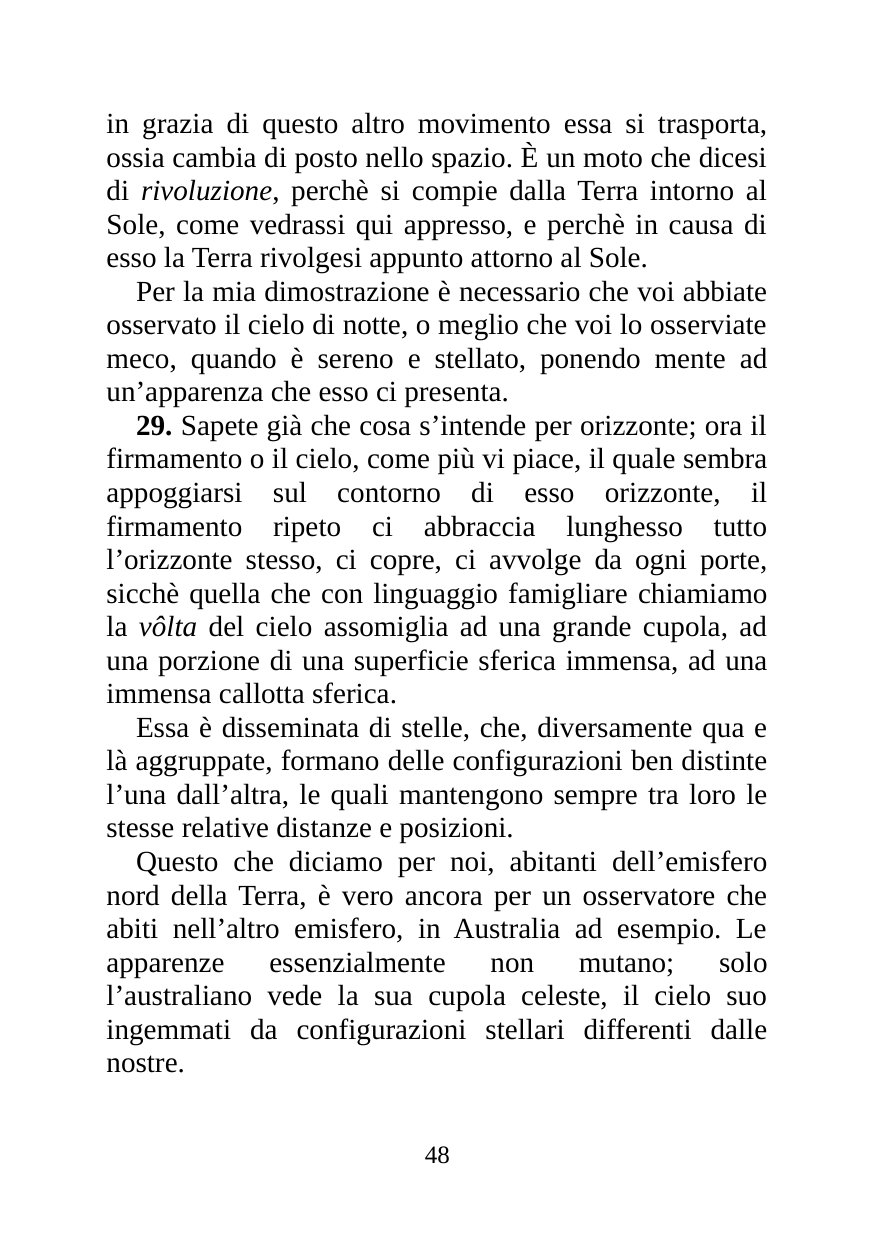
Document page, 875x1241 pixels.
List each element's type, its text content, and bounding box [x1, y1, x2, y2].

text 29. Sapete già che cosa s’intende per orizzonte; ora il firmamento o il cielo, come più vi piace, il quale sembra appoggiarsi sul contorno di esso orizzonte, il firmamento ripeto ci abbraccia lunghesso tutto l’orizzonte stesso, ci copre, ci avvolge da ogni porte, sicchè quella che con linguaggio famigliare chiamiamo la vôlta del cielo assomiglia ad una grande cupola, ad una porzione di una superficie sferica immensa, ad una immensa callotta sferica. [106, 408, 768, 710]
text Questo che diciamo per noi, abitanti dell’emisfero nord della Terra, è vero ancora per un osservatore che abiti nell’altro emisfero, in Australia ad esempio. Le apparenze essenzialmente non mutano; solo l’australiano vede la sua cupola celeste, il cielo suo ingemmati da configurazioni stellari differenti dalle nostre. [106, 844, 768, 1079]
text in grazia di questo altro movimento essa si trasporta, ossia cambia di posto nello spazio. È un moto che dicesi di rivoluzione, perchè si compie dalla Terra intorno al Sole, come vedrassi qui appresso, e perchè in causa di esso la Terra rivolgesi appunto attorno al Sole. [106, 106, 768, 274]
text Essa è disseminata di stelle, che, diversamente qua e là aggruppate, formano delle configurazioni ben distinte l’una dall’altra, le quali mantengono sempre tra loro le stesse relative distanze e posizioni. [106, 710, 768, 844]
text Per la mia dimostrazione è necessario che voi abbiate osservato il cielo di notte, o meglio che voi lo osserviate meco, quando è sereno e stellato, ponendo mente ad un’apparenza che esso ci presenta. [106, 274, 768, 408]
